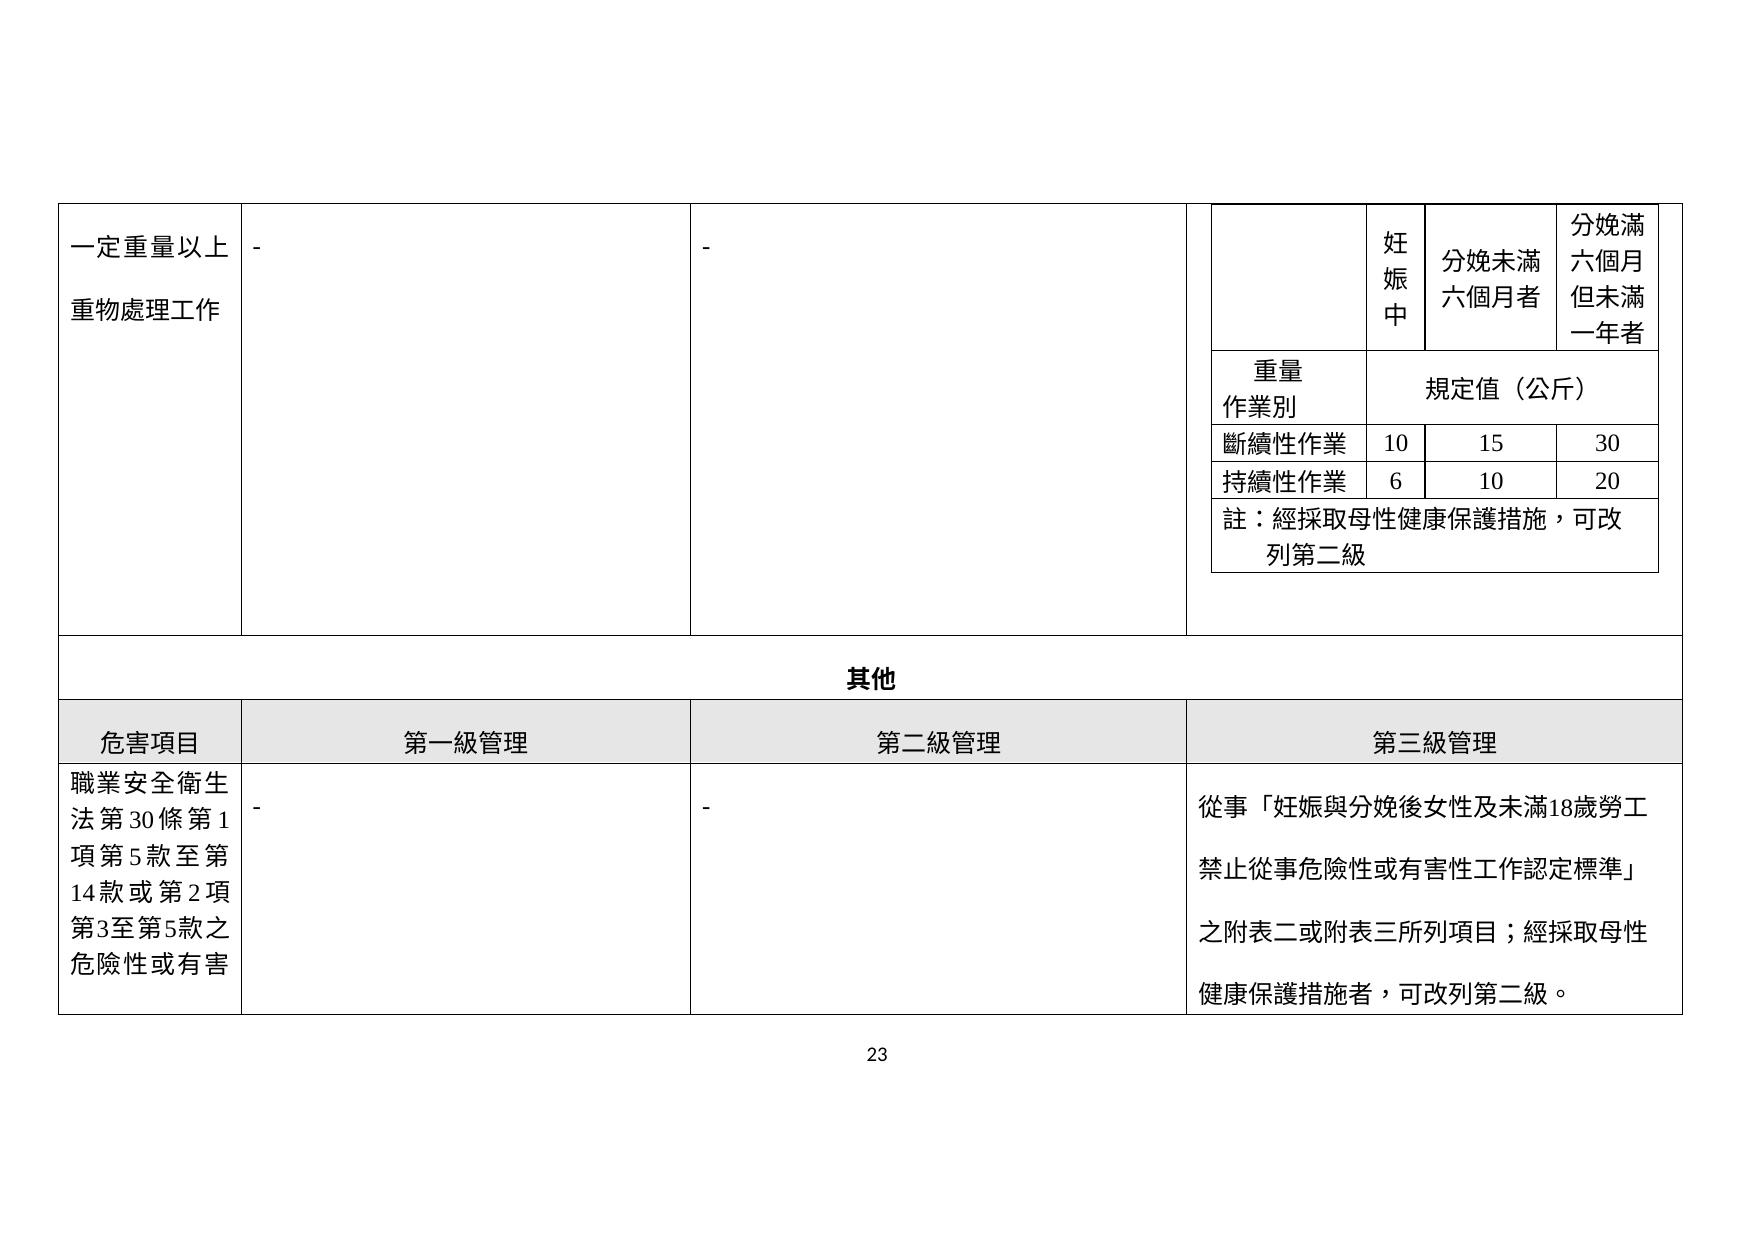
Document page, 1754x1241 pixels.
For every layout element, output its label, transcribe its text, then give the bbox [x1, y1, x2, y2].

table_cell - [242, 764, 690, 1013]
table_cell 斷續性作業 [1212, 425, 1366, 461]
table_cell 20 [1557, 462, 1658, 498]
table_cell 10 [1426, 462, 1556, 498]
table_cell - [242, 204, 690, 635]
table_cell 危害項目 [59, 700, 241, 762]
table_cell [1187, 204, 1682, 635]
table_cell 第二級管理 [691, 700, 1186, 762]
table_cell 15 [1426, 425, 1556, 461]
table_cell 30 [1557, 425, 1658, 461]
table_cell 10 [1367, 425, 1424, 461]
table_header 分娩滿六個月但未滿一年者 [1557, 205, 1658, 350]
table_cell 重量 作業別 [1212, 351, 1366, 424]
table_cell 第一級管理 [242, 700, 690, 762]
table_cell 職業安全衛生法第30條第1項第5款至第14款或第2項第3至第5款之危險性或有害 [59, 764, 241, 1013]
table_cell 其他 [59, 636, 1682, 699]
table_cell - [691, 204, 1186, 635]
table_cell 註：經採取母性健康保護措施，可改列第二級 [1212, 499, 1658, 572]
table_header [1212, 205, 1366, 350]
table_header 分娩未滿六個月者 [1426, 205, 1556, 350]
table_cell 從事「妊娠與分娩後女性及未滿18歲勞工禁止從事危險性或有害性工作認定標準」之附表二或附表三所列項目；經採取母性健康保護措施者，可改列第二級。 [1187, 764, 1682, 1013]
table_cell 一定重量以上重物處理工作 [59, 204, 241, 635]
table_cell 持續性作業 [1212, 462, 1366, 498]
table_cell 規定值（公斤） [1367, 351, 1658, 424]
table_cell 第三級管理 [1187, 700, 1682, 762]
table_cell - [691, 764, 1186, 1013]
table_cell 6 [1367, 462, 1424, 498]
table_header 妊娠中 [1367, 205, 1424, 350]
